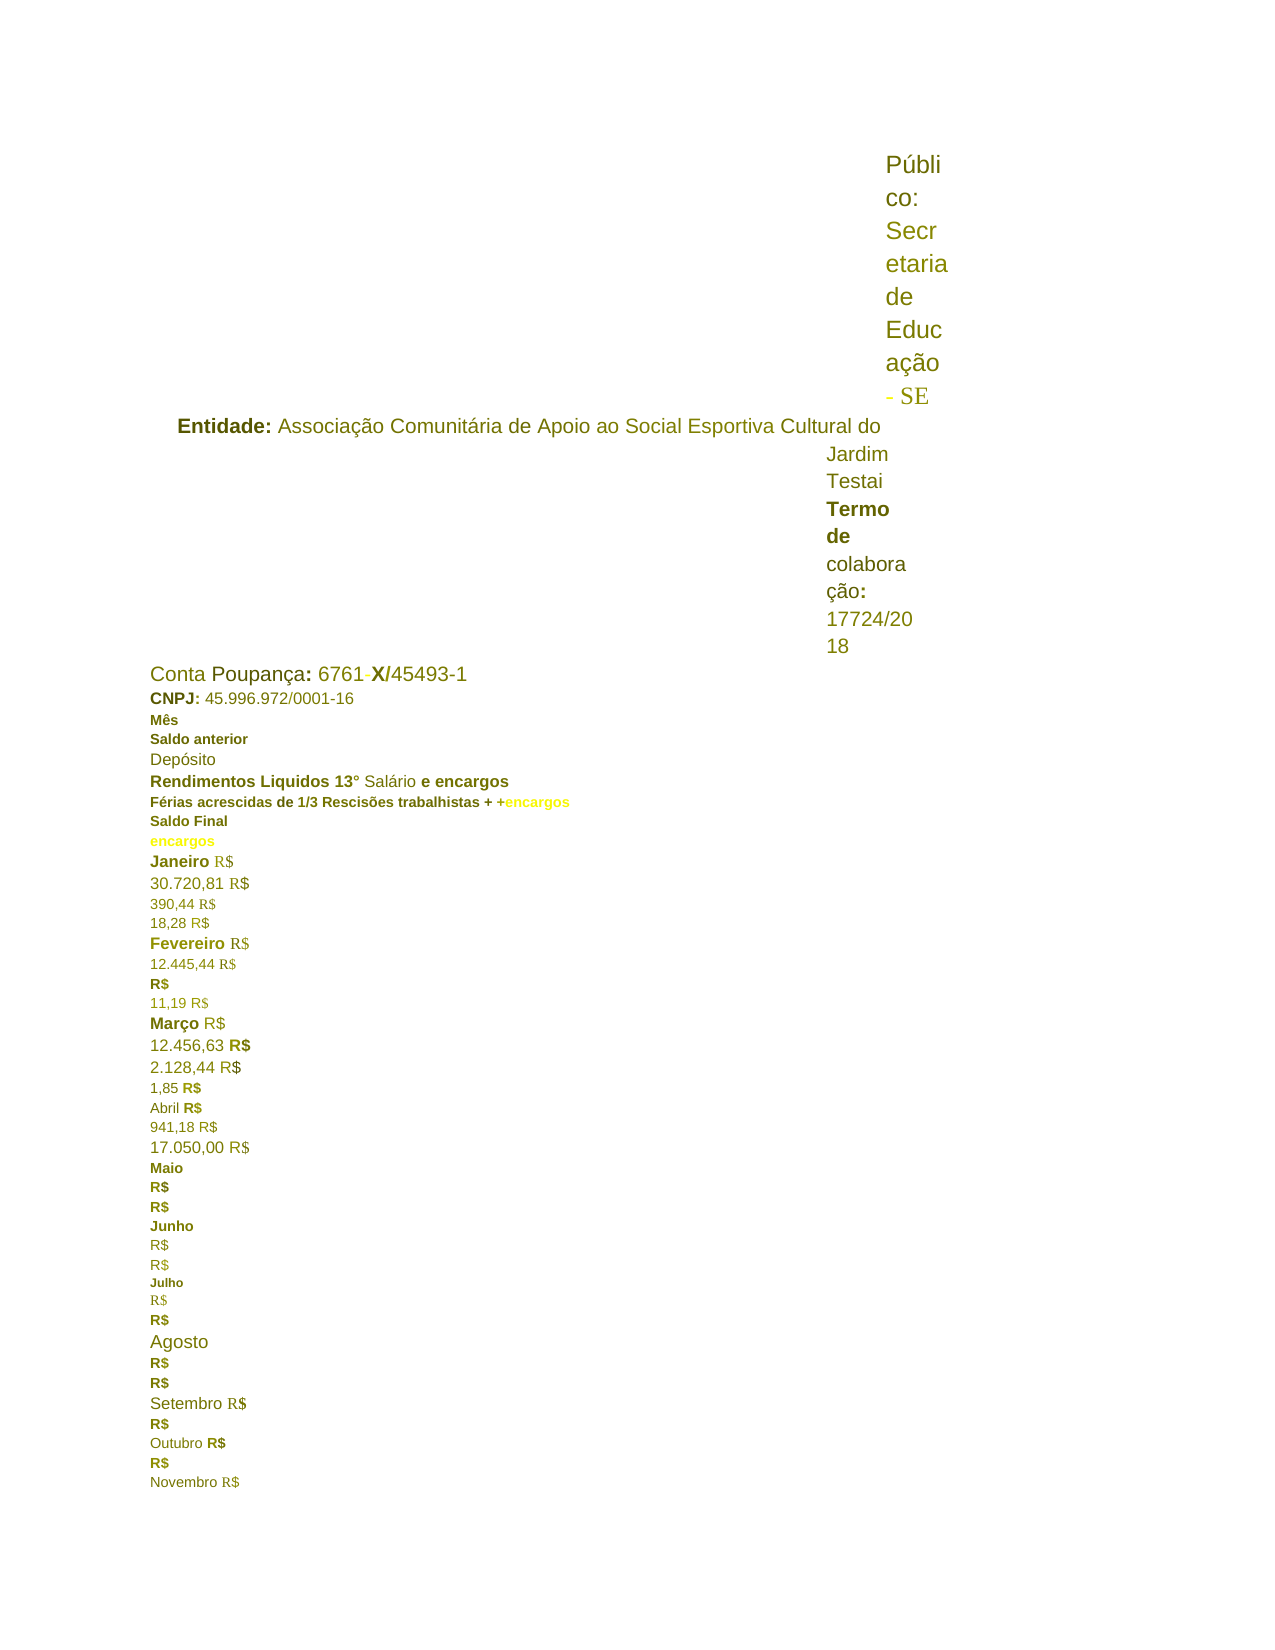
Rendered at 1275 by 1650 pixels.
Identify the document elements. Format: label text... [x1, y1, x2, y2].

text Abril R$ [150, 1099, 1125, 1116]
text R$ [150, 1374, 1125, 1391]
text 17.050,00 R$ [150, 1138, 1125, 1157]
text Maio [150, 1160, 1125, 1177]
text R$ [150, 1416, 1125, 1432]
text encargos [150, 832, 1125, 849]
text R$ [150, 1355, 1125, 1372]
text Saldo anterior [150, 730, 1125, 747]
text 2.128,44 R$ [150, 1058, 1125, 1077]
text Janeiro R$ [150, 851, 1125, 871]
text Agosto [150, 1330, 1125, 1352]
text 12.445,44 R$ [150, 956, 1125, 973]
text Setembro R$ [150, 1394, 1125, 1413]
text R$ [150, 975, 1125, 992]
text R$ [150, 1179, 1125, 1196]
text Rendimentos Liquidos 13° Salário e encargos [150, 772, 1125, 791]
text R$ [150, 1311, 1125, 1328]
text Saldo Final [150, 813, 1125, 830]
text Novembro R$ [150, 1473, 1125, 1490]
text Público: Secretaria de Educação - SE [885, 150, 951, 410]
text 18,28 R$ [150, 915, 1125, 932]
text R$ [150, 1237, 1125, 1254]
text Férias acrescidas de 1/3 Rescisões trabalhistas + +encargos [150, 794, 1125, 810]
text R$ [150, 1198, 1125, 1215]
text R$ [150, 1454, 1125, 1471]
text Junho [150, 1218, 1125, 1234]
text Conta Poupança: 6761-X/45493-1 [150, 662, 1125, 686]
text Julho [150, 1275, 1125, 1290]
text CNPJ: 45.996.972/0001-16 [150, 689, 1125, 708]
text 11,19 R$ [150, 995, 1125, 1012]
text R$ [150, 1292, 1125, 1309]
text 12.456,63 R$ [150, 1036, 1125, 1055]
text Março R$ [150, 1014, 1125, 1033]
text Outubro R$ [150, 1435, 1125, 1452]
text Mês [150, 711, 1125, 728]
text Entidade: Associação Comunitária de Apoio ao Social Esportiva Cultural do Jardim Testai Termo de colaboração: 17724/2018 [177, 414, 916, 658]
text R$ [150, 1256, 1125, 1273]
text 1,85 R$ [150, 1080, 1125, 1097]
text 30.720,81 R$ [150, 873, 1125, 893]
text 941,18 R$ [150, 1118, 1125, 1135]
text Fevereiro R$ [150, 934, 1125, 953]
text 390,44 R$ [150, 895, 1125, 912]
text Depósito [150, 750, 1125, 769]
